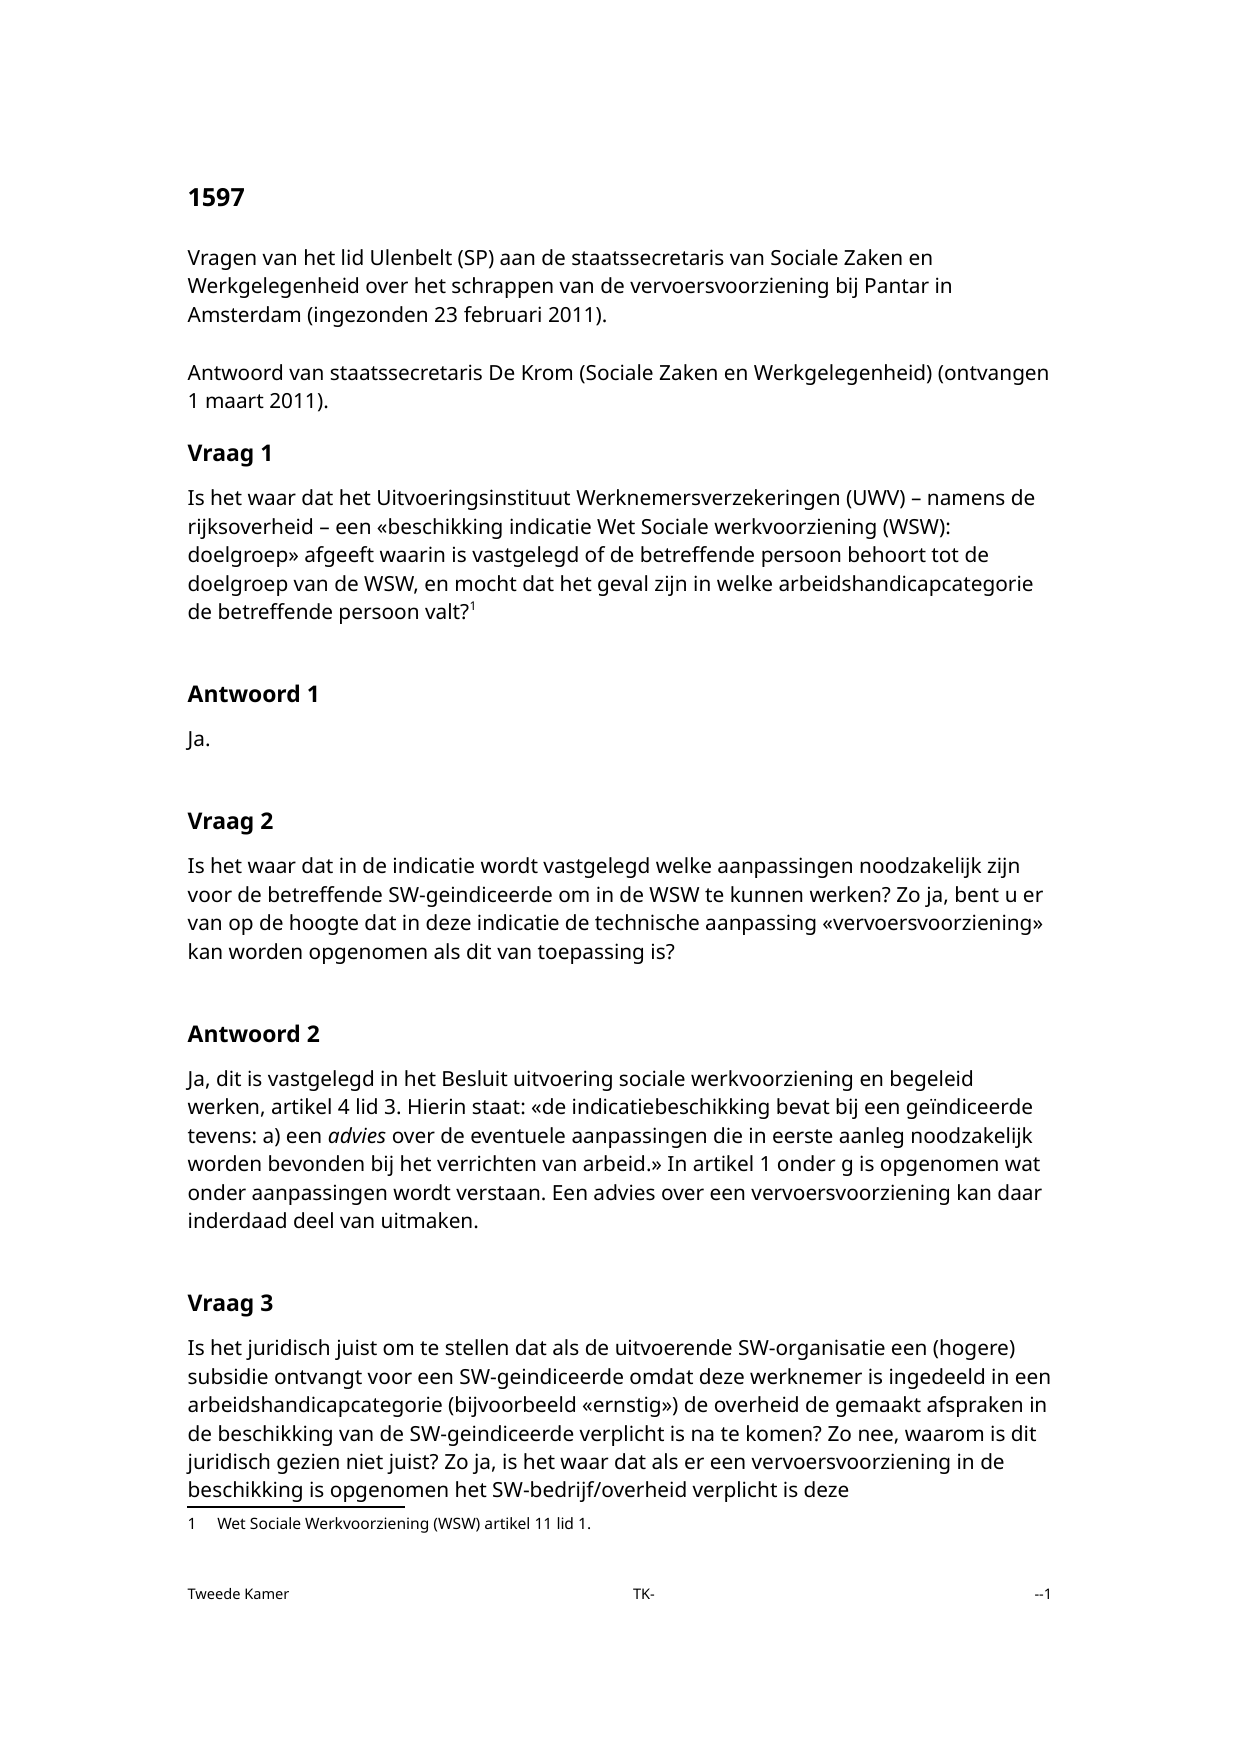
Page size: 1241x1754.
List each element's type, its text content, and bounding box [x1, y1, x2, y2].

text Is het waar dat in de indicatie wordt vastgelegd welke aanpassingen noodzakelijk zijn voor de betreffende SW-geindiceerde om in de WSW te kunnen werken? Zo ja, bent u er van op de hoogte dat in deze indicatie de technische aanpassing «vervoersvoorziening» kan worden opgenomen als dit van toepassing is? [187, 852, 1053, 965]
subtitle Vraag 2 [187, 805, 1053, 837]
text Is het juridisch juist om te stellen dat als de uitvoerende SW-organisatie een (hogere) subsidie ontvangt voor een SW-geindiceerde omdat deze werknemer is ingedeeld in een arbeidshandicapcategorie (bijvoorbeeld «ernstig») de overheid de gemaakt afspraken in de beschikking van de SW-geindiceerde verplicht is na te komen? Zo nee, waarom is dit juridisch gezien niet juist? Zo ja, is het waar dat als er een vervoersvoorziening in de beschikking is opgenomen het SW-bedrijf/overheid verplicht is deze vervoersvoorziening te bieden? [187, 1333, 1053, 1476]
subtitle Antwoord 1 [187, 678, 1053, 709]
text 1597 [187, 179, 1053, 213]
text Vragen van het lid Ulenbelt (SP) aan de staatssecretaris van Sociale Zaken en Werkgelegenheid over het schrappen van de vervoersvoorziening bij Pantar in Amsterdam (ingezonden 23 februari 2011). [187, 243, 1053, 328]
text Ja. [187, 724, 1053, 753]
subtitle Vraag 1 [187, 437, 1053, 468]
text Is het waar dat het Uitvoeringsinstituut Werknemersverzekeringen (UWV) – namens de rijksoverheid – een «beschikking indicatie Wet Sociale werkvoorziening (WSW): doelgroep» afgeeft waarin is vastgelegd of de betreffende persoon behoort tot de doelgroep van de WSW, en mocht dat het geval zijn in welke arbeidshandicapcategorie de betreffende persoon valt? [187, 483, 1053, 626]
text Wet Sociale Werkvoorziening (WSW) artikel 11 lid 1. [187, 1506, 1053, 1534]
text Antwoord van staatssecretaris De Krom (Sociale Zaken en Werkgelegenheid) (ontvangen 1 maart 2011). [187, 358, 1053, 415]
subtitle Vraag 3 [187, 1287, 1053, 1318]
subtitle Antwoord 2 [187, 1018, 1053, 1049]
text Ja, dit is vastgelegd in het Besluit uitvoering sociale werkvoorziening en begeleid werken, artikel 4 lid 3. Hierin staat: «de indicatiebeschikking bevat bij een geïndiceerde tevens: a) een advies over de eventuele aanpassingen die in eerste aanleg noodzakelijk worden bevonden bij het verrichten van arbeid.» In artikel 1 onder g is opgenomen wat onder aanpassingen wordt verstaan. Een advies over een vervoersvoorziening kan daar inderdaad deel van uitmaken. [187, 1064, 1053, 1235]
